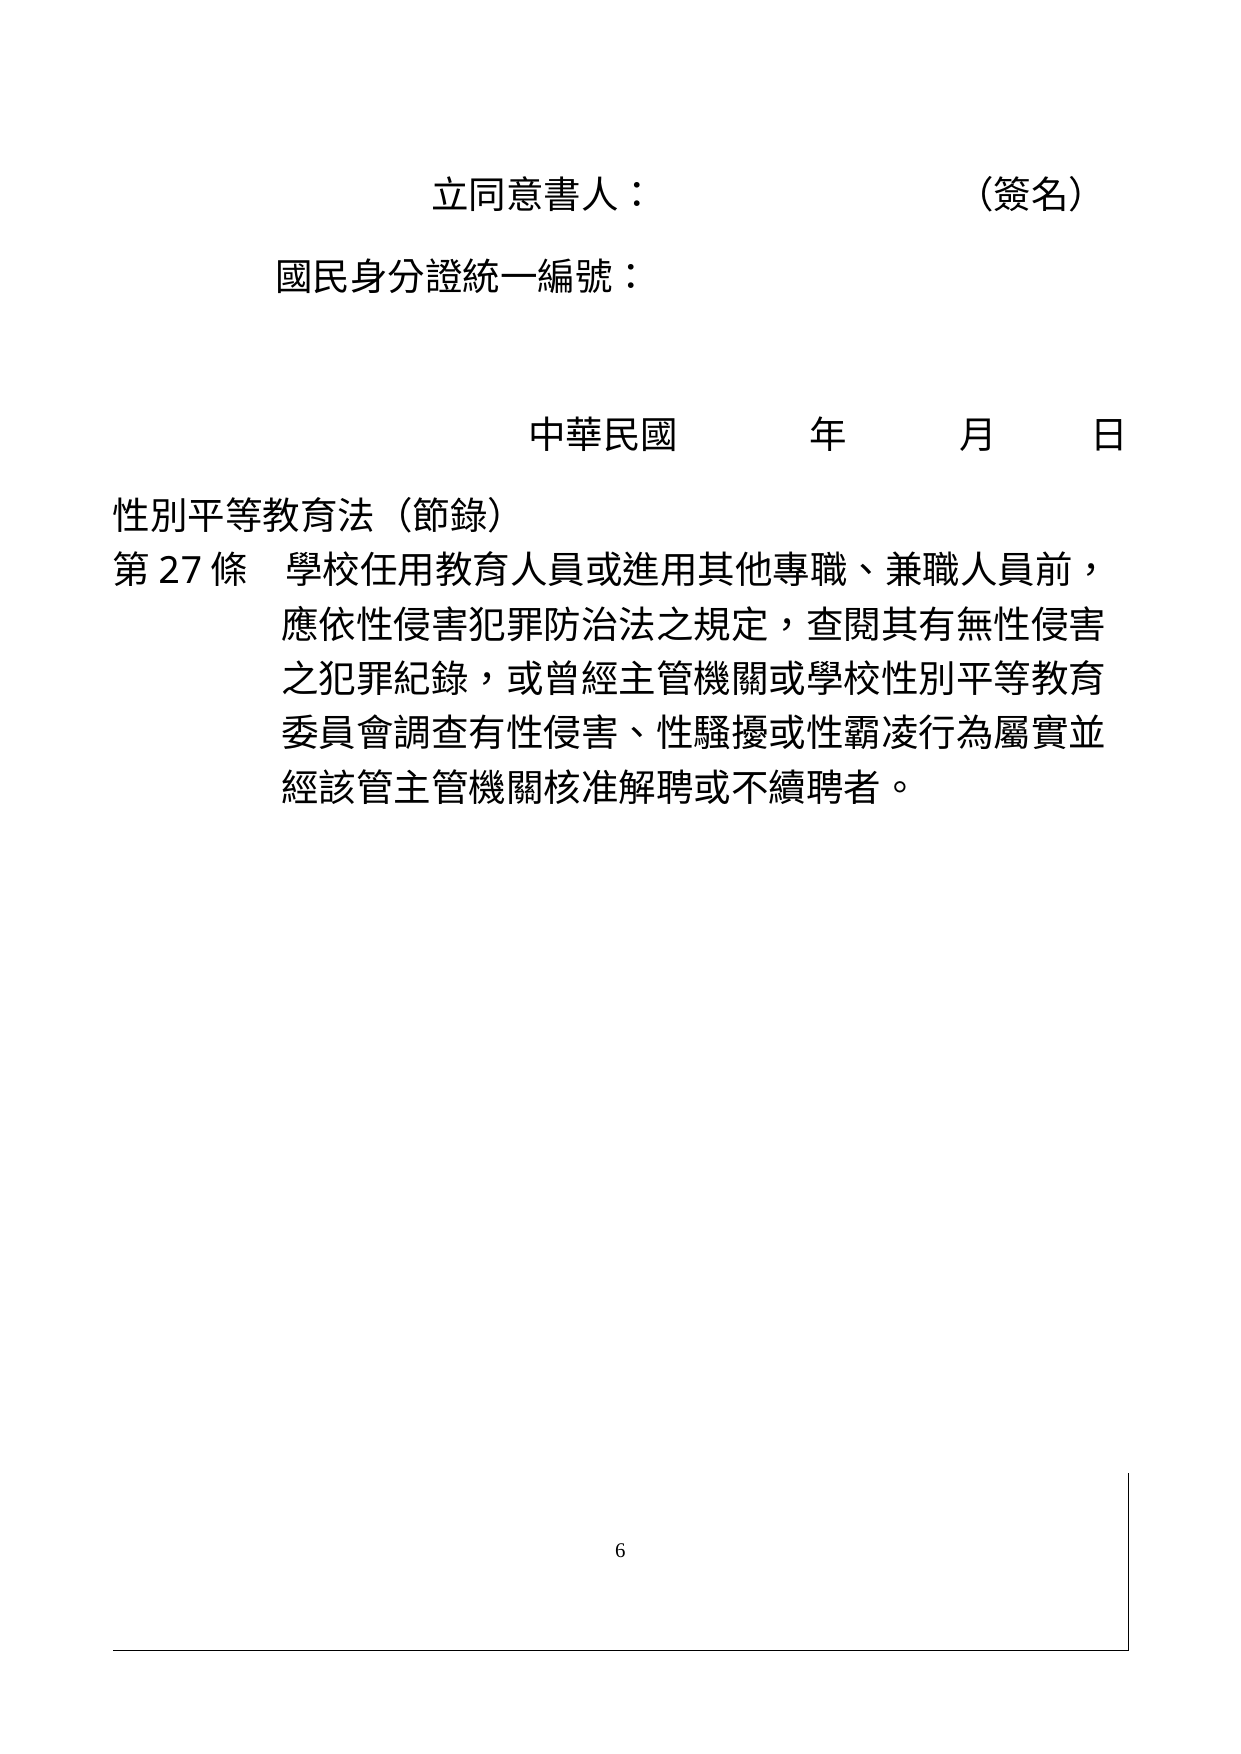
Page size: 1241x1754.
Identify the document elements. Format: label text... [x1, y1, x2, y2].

text 國民身分證統一編號： [112, 247, 1128, 301]
text 第27條 學校任用教育人員或進用其他專職、兼職人員前，應依性侵害犯罪防治法之規定，查閱其有無性侵害之犯罪紀錄，或曾經主管機關或學校性別平等教育委員會調查有性侵害、性騷擾或性霸凌行為屬實並經該管主管機關核准解聘或不續聘者。 [112, 540, 1128, 812]
text 中華民國 年 月 日 [112, 404, 1128, 459]
text 立同意書人： （簽名） [112, 165, 1128, 219]
text 性別平等教育法（節錄） [112, 486, 1128, 540]
